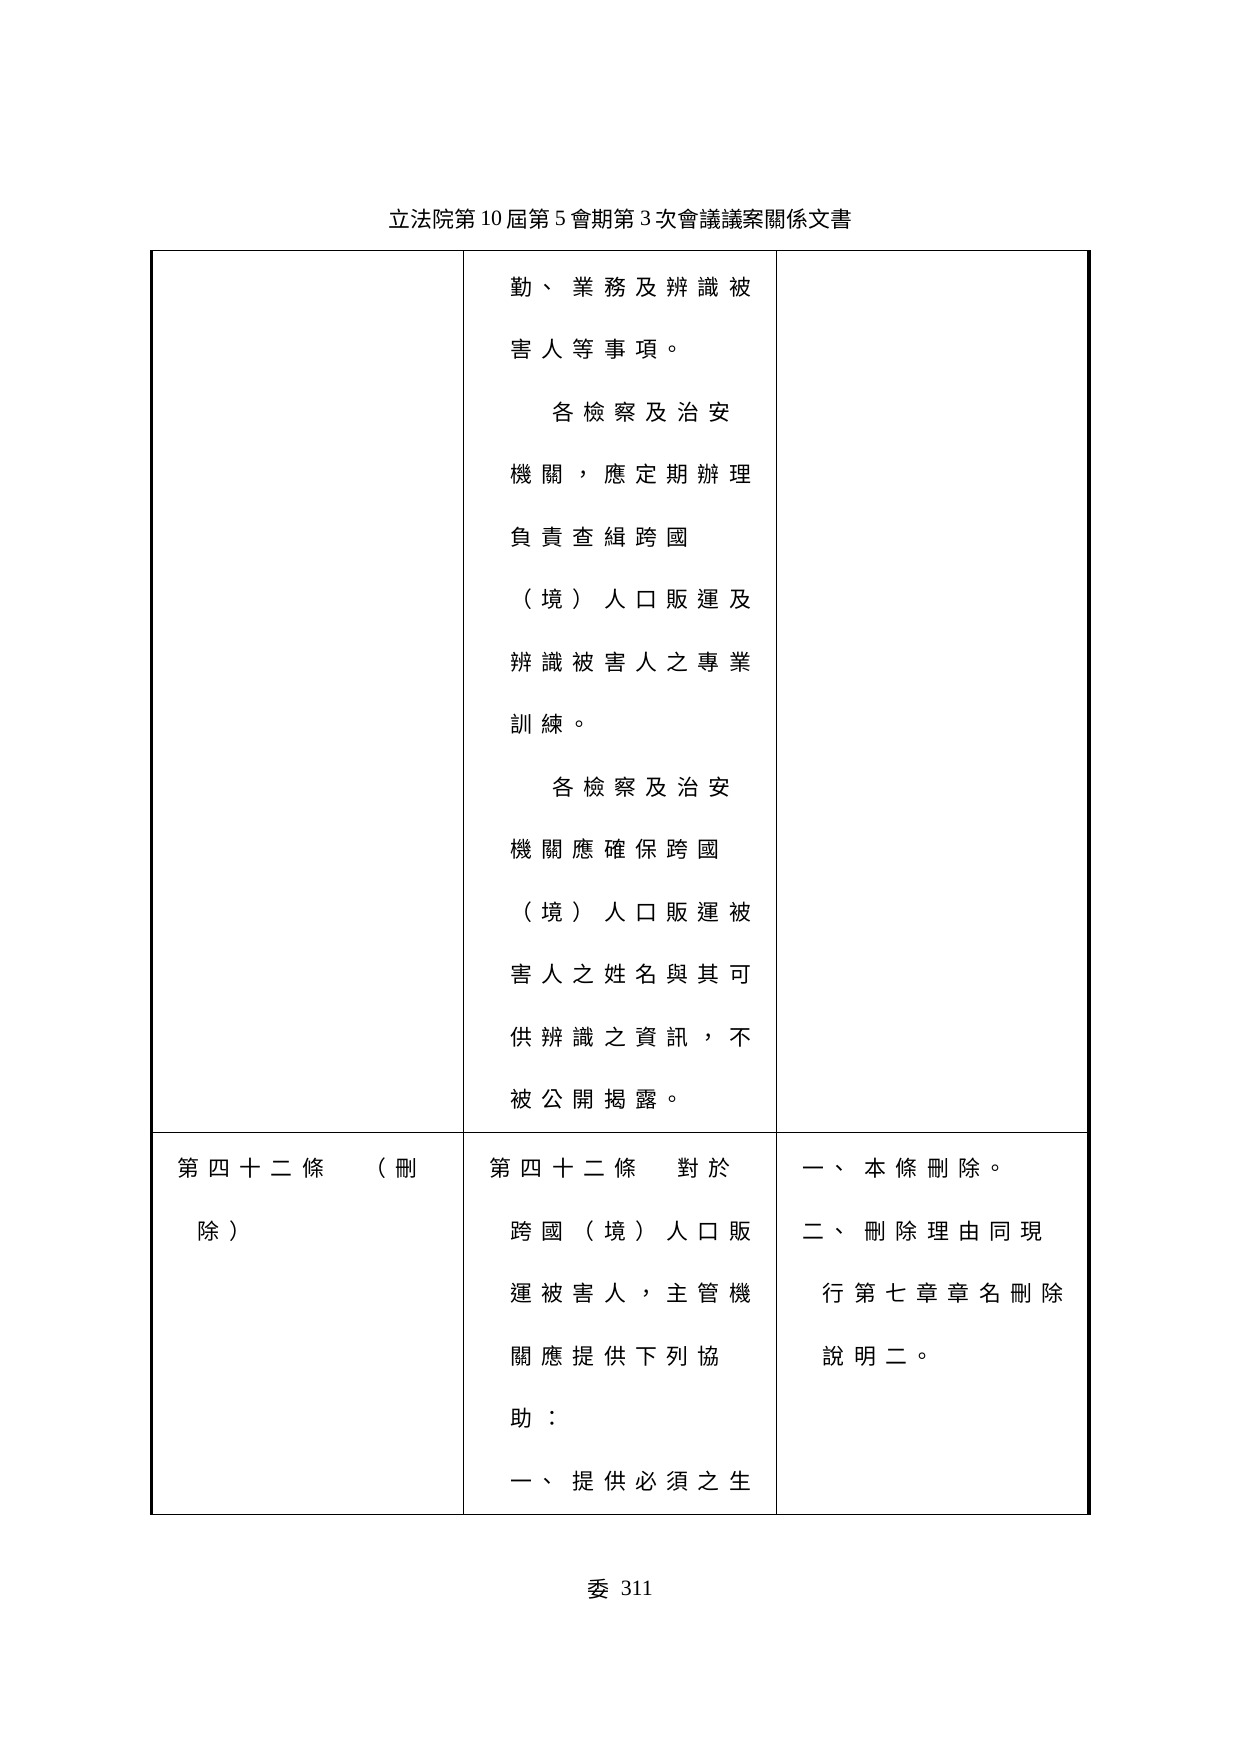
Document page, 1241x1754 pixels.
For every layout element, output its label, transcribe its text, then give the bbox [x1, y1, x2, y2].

table_cell [777, 251, 1087, 1132]
table_cell 第四十二條 對於跨國（境）人口販運被害人，主管機關應提供下列協助： 一、提供必須之生 [464, 1133, 776, 1514]
table_cell 第四十二條 （刪除） [153, 1133, 463, 1514]
table_cell [153, 251, 463, 1132]
table_cell 勤、業務及辨識被害人等事項。 各檢察及治安機關，應定期辦理負責查緝跨國（境）人口販運及辨識被害人之專業訓練。 各檢察及治安機關應確保跨國（境）人口販運被害人之姓名與其可供辨識之資訊，不被公開揭露。 [464, 251, 776, 1132]
table_cell 一、本條刪除。 二、刪除理由同現行第七章章名刪除說明二。 [777, 1133, 1087, 1514]
